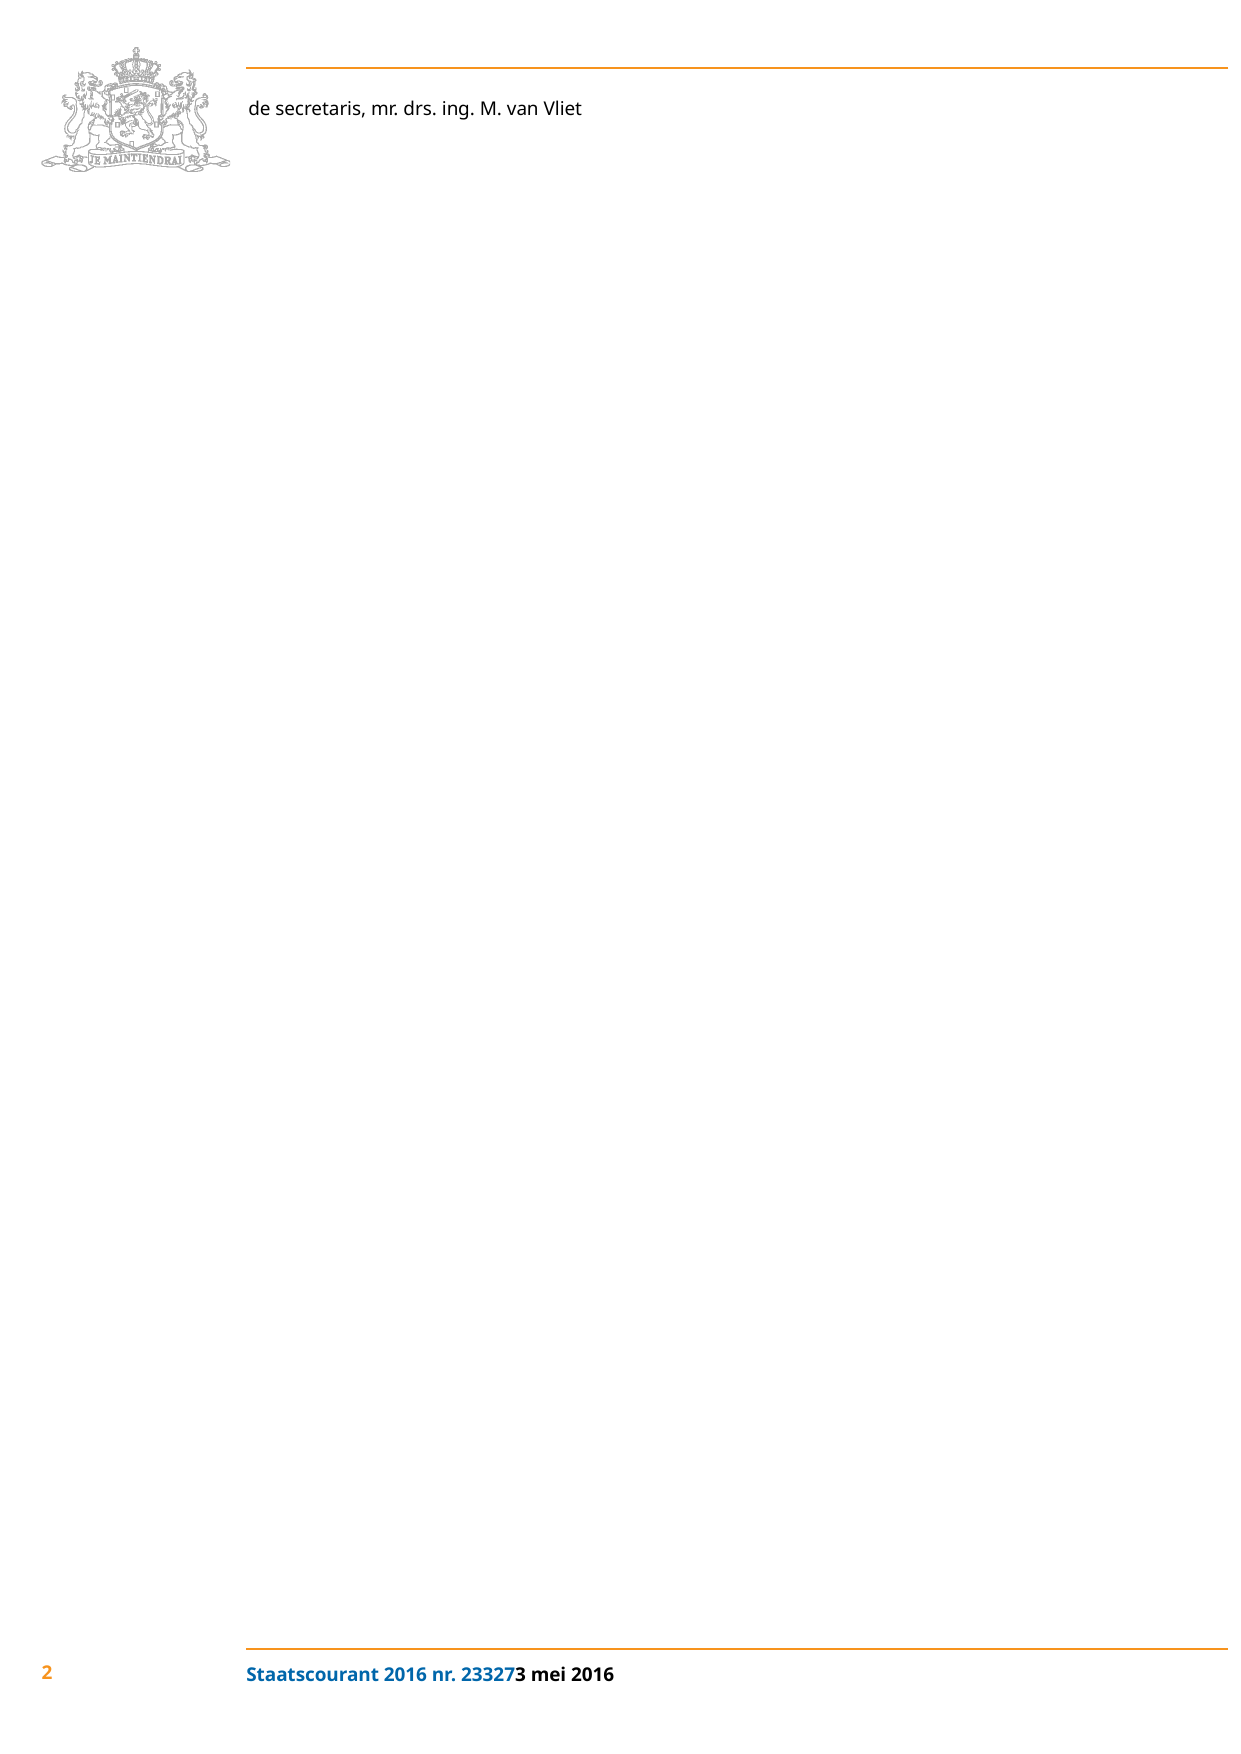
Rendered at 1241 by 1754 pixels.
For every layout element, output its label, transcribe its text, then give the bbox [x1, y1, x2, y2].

text de secretaris, mr. drs. ing. M. van Vliet [248, 95, 1152, 121]
picture [41, 47, 231, 172]
